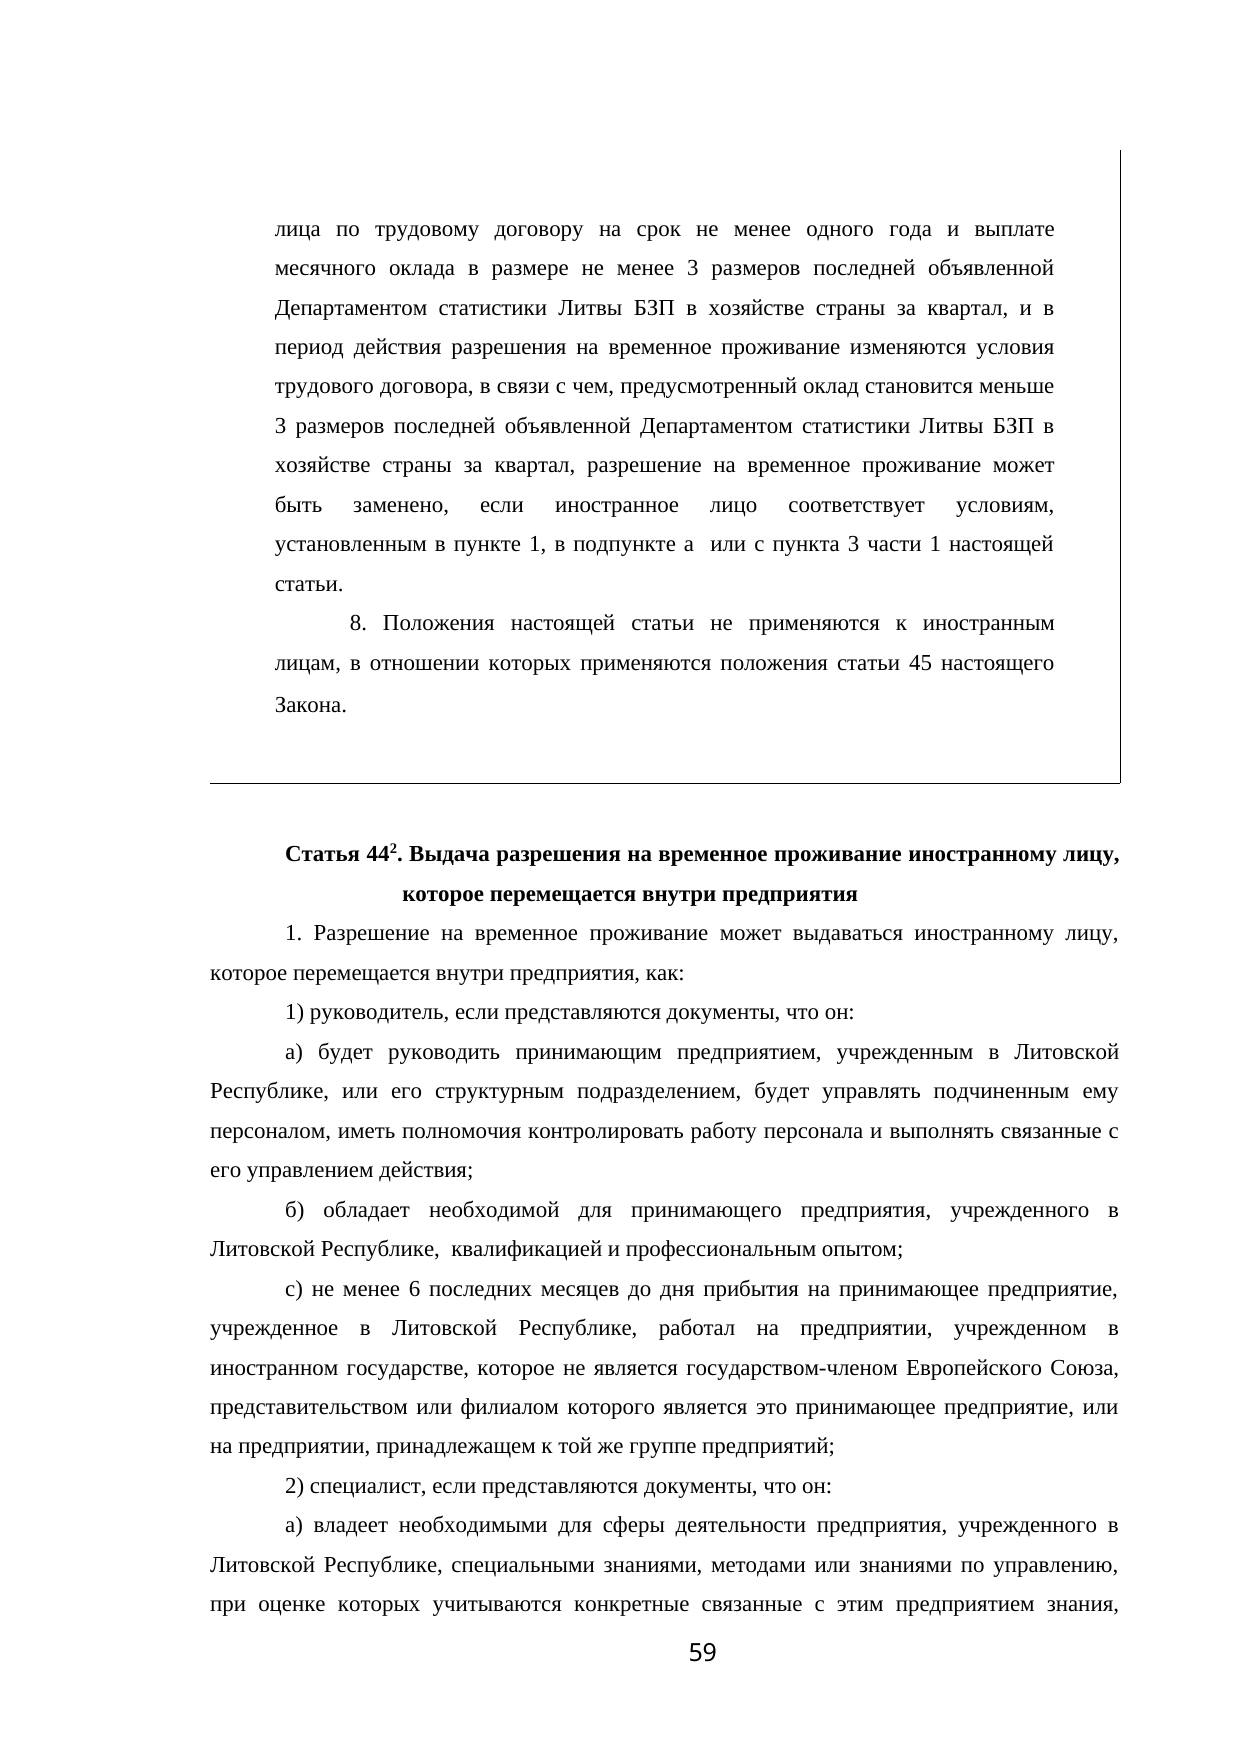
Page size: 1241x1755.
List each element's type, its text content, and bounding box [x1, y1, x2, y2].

text а) владеет необходимыми для сферы деятельности предприятия, учрежденного в Литовской Республике, специальными знаниями, методами или знаниями по управлению, при оценке которых учитываются конкретные связанные с этим предприятием знания, [210, 1512, 1120, 1617]
text б) обладает необходимой для принимающего предприятия, учрежденного в Литовской Республике, квалификацией и профессиональным опытом; [210, 1196, 1120, 1262]
text Статья 442. Выдача разрешения на временное проживание иностранному лицу, которое перемещается внутри предприятия [285, 840, 1120, 906]
text 8. Положения настоящей статьи не применяются к иностранным лицам, в отношении которых применяются положения статьи 45 настоящего Закона. [210, 545, 1120, 783]
text 1. Разрешение на временное проживание может выдаваться иностранному лицу, которое перемещается внутри предприятия, как: [210, 919, 1120, 985]
text 1) руководитель, если представляются документы, что он: [210, 998, 1120, 1025]
text а) будет руководить принимающим предприятием, учрежденным в Литовской Республике, или его структурным подразделением, будет управлять подчиненным ему персоналом, иметь полномочия контролировать работу персонала и выполнять связанные с его управлением действия; [210, 1038, 1120, 1183]
text 2) специалист, если представляются документы, что он: [210, 1472, 1120, 1498]
text 7. Если разрешение на временное проживание выдано после представления обязательства работодателя о трудоустройстве иностранного лица по трудовому договору на срок не менее одного года и выплате месячного оклада в размере не менее 3 размеров последней объявленной Департаментом статистики Литвы БЗП в хозяйстве страны за квартал, и в период действия разрешения на временное проживание изменяются условия трудового договора, в связи с чем, предусмотренный оклад становится меньше 3 размеров последней объявленной Департаментом статистики Литвы БЗП в хозяйстве страны за квартал, разрешение на временное проживание может быть заменено, если иностранное лицо соответствует условиям, установленным в пункте 1, в подпункте a или с пункта 3 части 1 настоящей статьи. [210, 150, 1120, 545]
text с) не менее 6 последних месяцев до дня прибытия на принимающее предприятие, учрежденное в Литовской Республике, работал на предприятии, учрежденном в иностранном государстве, которое не является государством-членом Европейского Союза, представительством или филиалом которого является это принимающее предприятие, или на предприятии, принадлежащем к той же группе предприятий; [210, 1275, 1120, 1459]
